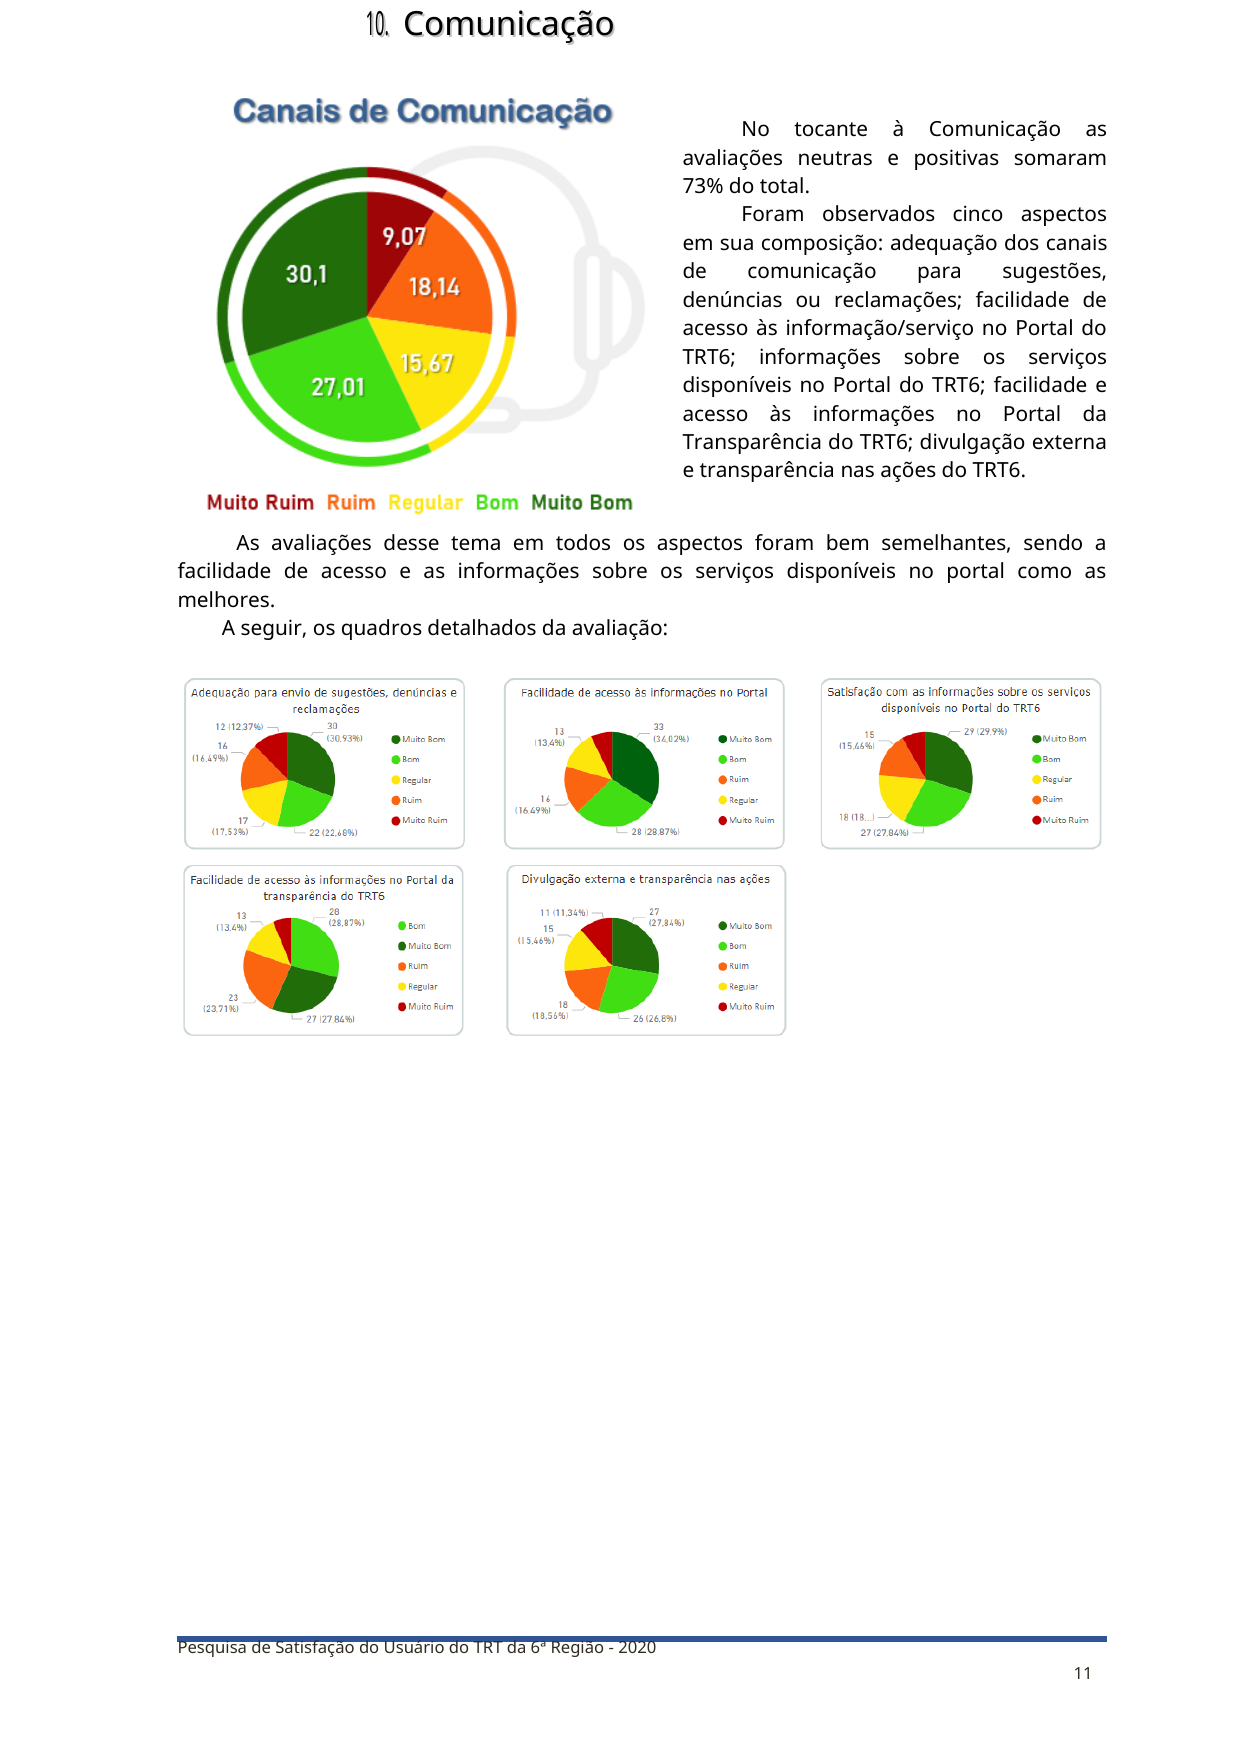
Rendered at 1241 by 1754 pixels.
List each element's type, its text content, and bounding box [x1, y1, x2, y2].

list A seguir, os quadros detalhados da avaliação: [222, 613, 1107, 642]
text As avaliações desse tema em todos os aspectos foram bem semelhantes, sendo a facilidade de acesso e as informações sobre os serviços disponíveis no portal como as melhores. [177, 528, 1107, 613]
table_header [189, 70, 671, 528]
list Comunicação [365, 0, 1107, 45]
table_header No tocante à Comunicação as avaliações neutras e positivas somaram 73% do total. Foram observados cinco aspectos em sua composição: adequação dos canais de comunicação para sugestões, denúncias ou reclamações; facilidade de acesso às informação/serviço no Portal do TRT6; informações sobre os serviços disponíveis no Portal do TRT6; facilidade e acesso às informações no Portal da Transparência do TRT6; divulgação externa e transparência nas ações do TRT6. [671, 70, 1118, 528]
